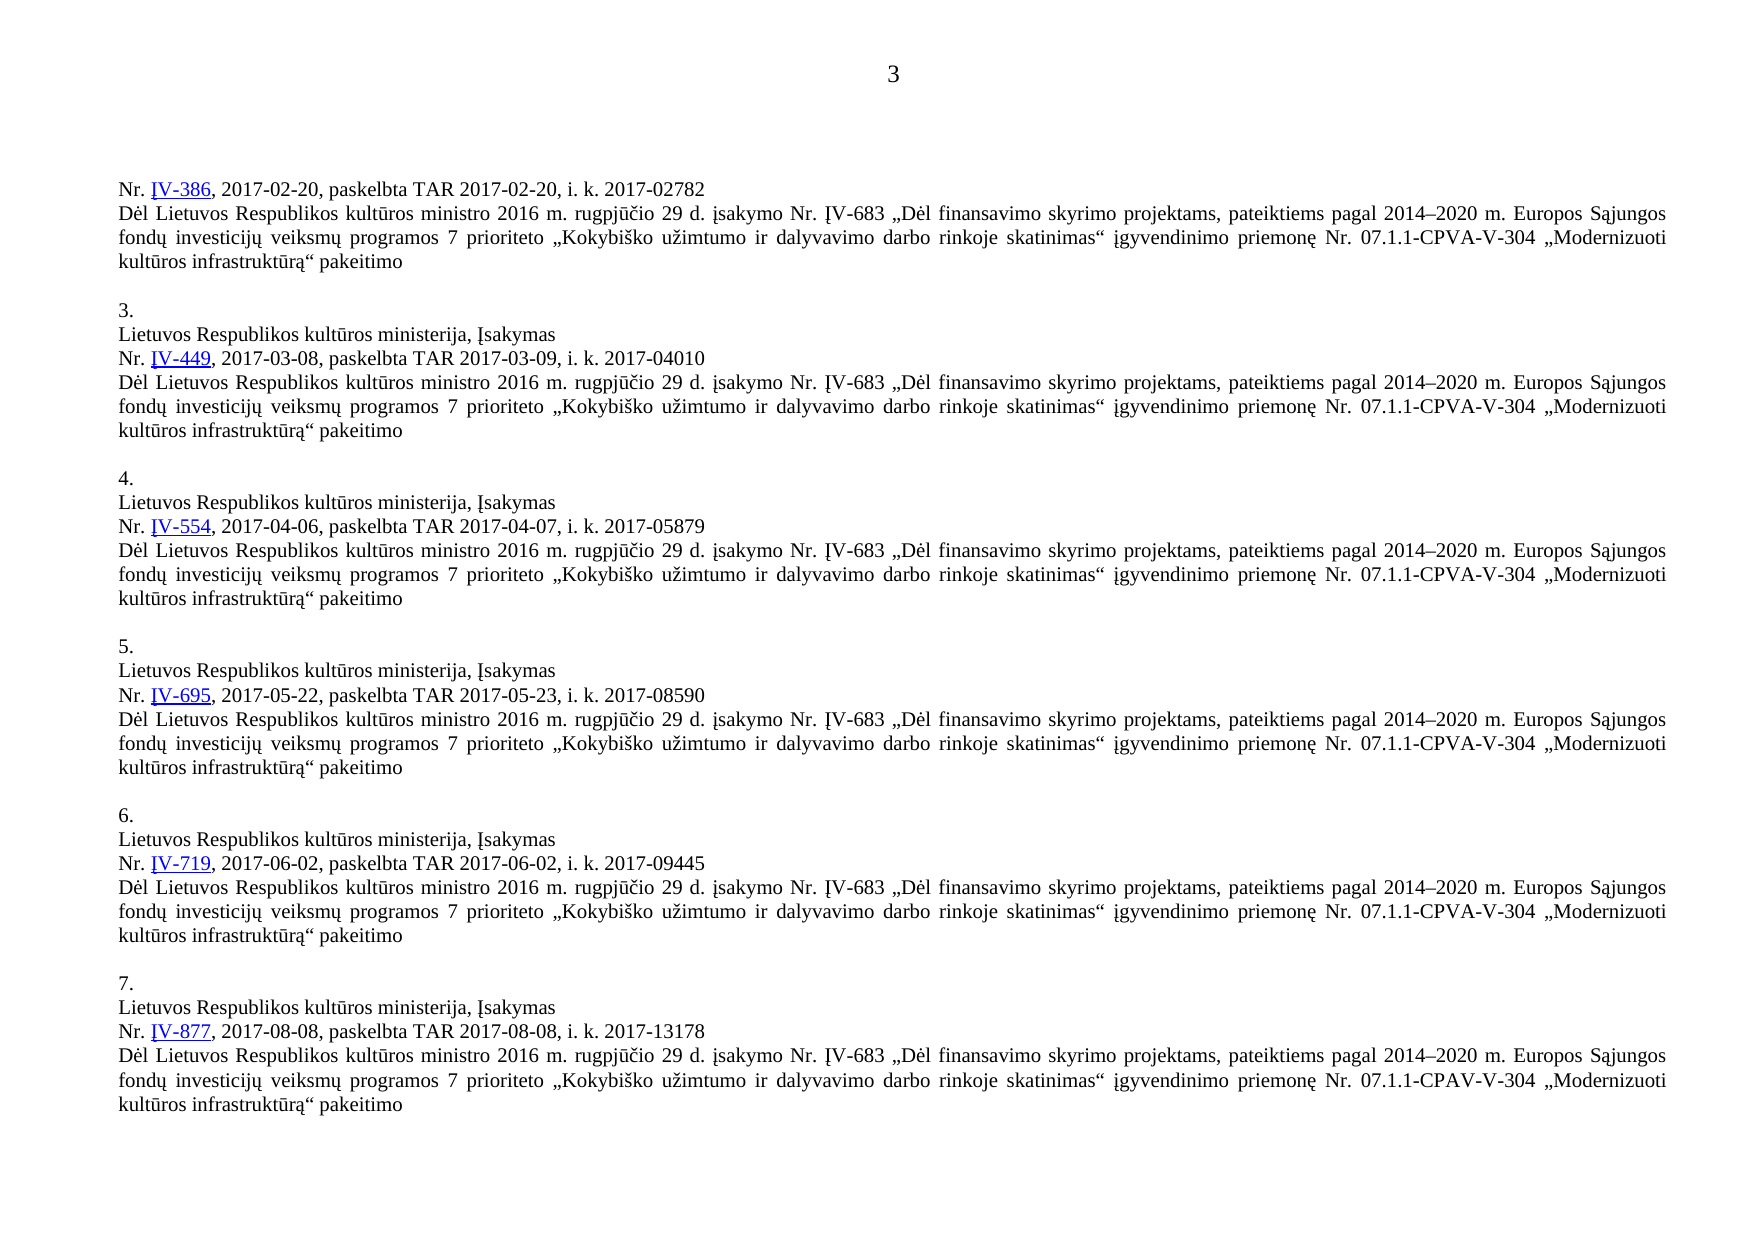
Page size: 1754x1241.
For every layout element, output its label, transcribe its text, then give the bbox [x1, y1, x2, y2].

text Lietuvos Respublikos kultūros ministerija, Įsakymas [118, 490, 1668, 514]
text Nr. ĮV-386, 2017-02-20, paskelbta TAR 2017-02-20, i. k. 2017-02782 [118, 177, 1668, 201]
text Dėl Lietuvos Respublikos kultūros ministro 2016 m. rugpjūčio 29 d. įsakymo Nr. ĮV-683 „Dėl finansavimo skyrimo projektams, pateiktiems pagal 2014–2020 m. Europos Sąjungos fondų investicijų veiksmų programos 7 prioriteto „Kokybiško užimtumo ir dalyvavimo darbo rinkoje skatinimas“ įgyvendinimo priemonę Nr. 07.1.1-CPAV-V-304 „Modernizuoti kultūros infrastruktūrą“ pakeitimo [118, 1043, 1668, 1116]
text Dėl Lietuvos Respublikos kultūros ministro 2016 m. rugpjūčio 29 d. įsakymo Nr. ĮV-683 „Dėl finansavimo skyrimo projektams, pateiktiems pagal 2014–2020 m. Europos Sąjungos fondų investicijų veiksmų programos 7 prioriteto „Kokybiško užimtumo ir dalyvavimo darbo rinkoje skatinimas“ įgyvendinimo priemonę Nr. 07.1.1-CPVA-V-304 „Modernizuoti kultūros infrastruktūrą“ pakeitimo [118, 875, 1668, 947]
text Nr. ĮV-877, 2017-08-08, paskelbta TAR 2017-08-08, i. k. 2017-13178 [118, 1019, 1668, 1043]
text 4. [118, 466, 1668, 490]
text Nr. ĮV-449, 2017-03-08, paskelbta TAR 2017-03-09, i. k. 2017-04010 [118, 346, 1668, 370]
text Dėl Lietuvos Respublikos kultūros ministro 2016 m. rugpjūčio 29 d. įsakymo Nr. ĮV-683 „Dėl finansavimo skyrimo projektams, pateiktiems pagal 2014–2020 m. Europos Sąjungos fondų investicijų veiksmų programos 7 prioriteto „Kokybiško užimtumo ir dalyvavimo darbo rinkoje skatinimas“ įgyvendinimo priemonę Nr. 07.1.1-CPVA-V-304 „Modernizuoti kultūros infrastruktūrą“ pakeitimo [118, 707, 1668, 779]
text Lietuvos Respublikos kultūros ministerija, Įsakymas [118, 322, 1668, 346]
text Lietuvos Respublikos kultūros ministerija, Įsakymas [118, 995, 1668, 1019]
text 7. [118, 971, 1668, 995]
text Lietuvos Respublikos kultūros ministerija, Įsakymas [118, 827, 1668, 851]
text Lietuvos Respublikos kultūros ministerija, Įsakymas [118, 658, 1668, 682]
text Dėl Lietuvos Respublikos kultūros ministro 2016 m. rugpjūčio 29 d. įsakymo Nr. ĮV-683 „Dėl finansavimo skyrimo projektams, pateiktiems pagal 2014–2020 m. Europos Sąjungos fondų investicijų veiksmų programos 7 prioriteto „Kokybiško užimtumo ir dalyvavimo darbo rinkoje skatinimas“ įgyvendinimo priemonę Nr. 07.1.1-CPVA-V-304 „Modernizuoti kultūros infrastruktūrą“ pakeitimo [118, 201, 1668, 273]
text Nr. ĮV-695, 2017-05-22, paskelbta TAR 2017-05-23, i. k. 2017-08590 [118, 682, 1668, 707]
text Dėl Lietuvos Respublikos kultūros ministro 2016 m. rugpjūčio 29 d. įsakymo Nr. ĮV-683 „Dėl finansavimo skyrimo projektams, pateiktiems pagal 2014–2020 m. Europos Sąjungos fondų investicijų veiksmų programos 7 prioriteto „Kokybiško užimtumo ir dalyvavimo darbo rinkoje skatinimas“ įgyvendinimo priemonę Nr. 07.1.1-CPVA-V-304 „Modernizuoti kultūros infrastruktūrą“ pakeitimo [118, 370, 1668, 442]
text Dėl Lietuvos Respublikos kultūros ministro 2016 m. rugpjūčio 29 d. įsakymo Nr. ĮV-683 „Dėl finansavimo skyrimo projektams, pateiktiems pagal 2014–2020 m. Europos Sąjungos fondų investicijų veiksmų programos 7 prioriteto „Kokybiško užimtumo ir dalyvavimo darbo rinkoje skatinimas“ įgyvendinimo priemonę Nr. 07.1.1-CPVA-V-304 „Modernizuoti kultūros infrastruktūrą“ pakeitimo [118, 538, 1668, 610]
text Nr. ĮV-554, 2017-04-06, paskelbta TAR 2017-04-07, i. k. 2017-05879 [118, 514, 1668, 538]
text 5. [118, 634, 1668, 658]
text 6. [118, 803, 1668, 827]
text 3. [118, 297, 1668, 322]
text Nr. ĮV-719, 2017-06-02, paskelbta TAR 2017-06-02, i. k. 2017-09445 [118, 851, 1668, 875]
